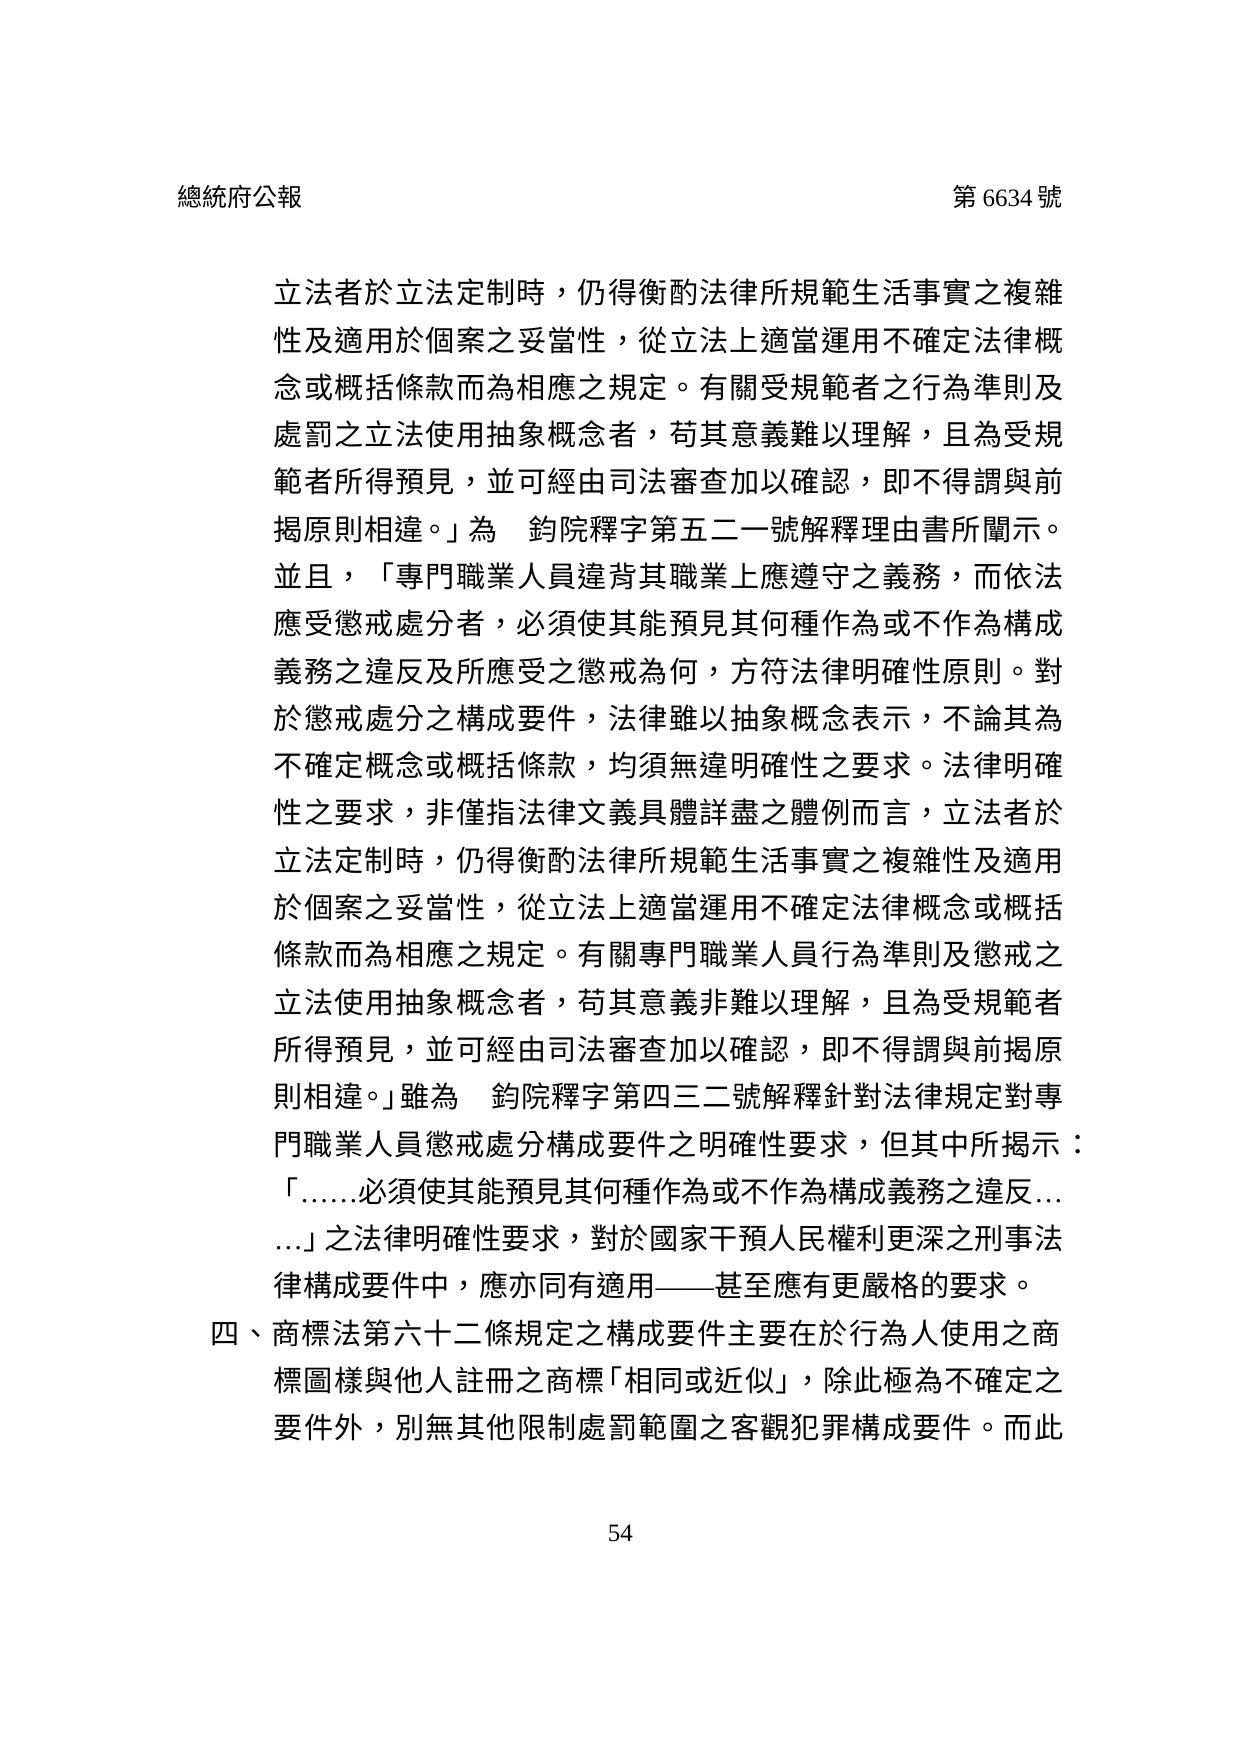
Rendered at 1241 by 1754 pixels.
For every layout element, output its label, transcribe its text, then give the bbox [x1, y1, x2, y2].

text 三、「法律明確性之要求，非僅指法律文義具體詳盡之體例而言，立法者於立法定制時，仍得衡酌法律所規範生活事實之複雜性及適用於個案之妥當性，從立法上適當運用不確定法律概念或概括條款而為相應之規定。有關受規範者之行為準則及處罰之立法使用抽象概念者，苟其意義難以理解，且為受規範者所得預見，並可經由司法審查加以確認，即不得謂與前揭原則相違。」為 鈞院釋字第五二一號解釋理由書所闡示。並且，「專門職業人員違背其職業上應遵守之義務，而依法應受懲戒處分者，必須使其能預見其何種作為或不作為構成義務之違反及所應受之懲戒為何，方符法律明確性原則。對於懲戒處分之構成要件，法律雖以抽象概念表示，不論其為不確定概念或概括條款，均須無違明確性之要求。法律明確性之要求，非僅指法律文義具體詳盡之體例而言，立法者於立法定制時，仍得衡酌法律所規範生活事實之複雜性及適用於個案之妥當性，從立法上適當運用不確定法律概念或概括條款而為相應之規定。有關專門職業人員行為準則及懲戒之立法使用抽象概念者，苟其意義非難以理解，且為受規範者所得預見，並可經由司法審查加以確認，即不得謂與前揭原則相違。」雖為 鈞院釋字第四三二號解釋針對法律規定對專門職業人員懲戒處分構成要件之明確性要求，但其中所揭示：「……必須使其能預見其何種作為或不作為構成義務之違反……」之法律明確性要求，對於國家干預人民權利更深之刑事法律構成要件中，應亦同有適用——甚至應有更嚴格的要求。 [210, 266, 1063, 1306]
text 四、商標法第六十二條規定之構成要件主要在於行為人使用之商標圖樣與他人註冊之商標「相同或近似」，除此極為不確定之要件外，別無其他限制處罰範圍之客觀犯罪構成要件。而此 [210, 1306, 1063, 1448]
